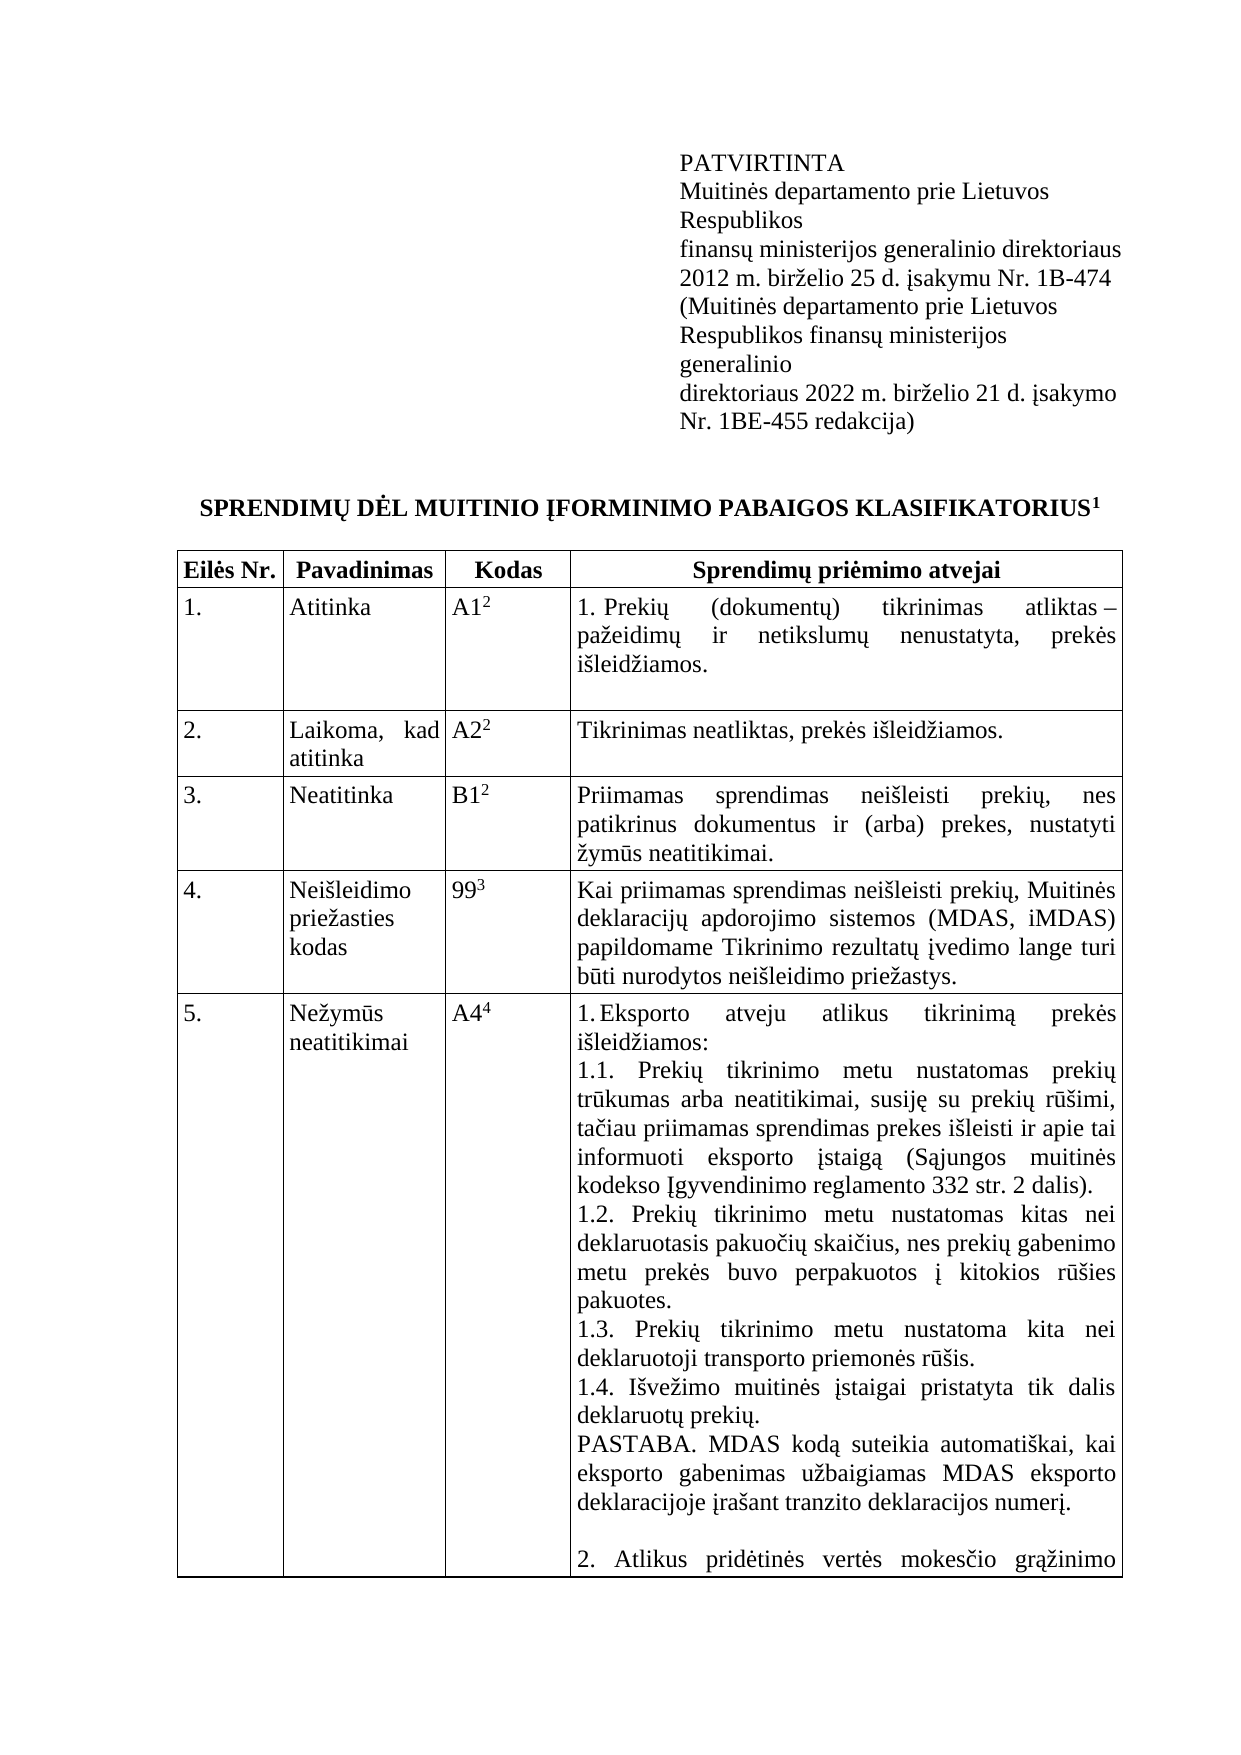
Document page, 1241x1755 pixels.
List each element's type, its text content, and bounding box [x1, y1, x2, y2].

text direktoriaus 2022 m. birželio 21 d. įsakymo [679, 378, 1122, 406]
table_cell 5. [178, 994, 283, 1576]
text 2012 m. birželio 25 d. įsakymu Nr. 1B-474 [679, 263, 1122, 291]
table_cell Atitinka [284, 588, 445, 710]
table_cell A12 [446, 588, 570, 710]
text Nr. 1BE-455 redakcija) [679, 406, 1122, 435]
text Sprendimų dėl muitinio įforminimo pabaigos klasifikatorius1 [177, 493, 1122, 521]
text (Muitinės departamento prie Lietuvos [679, 291, 1122, 320]
table_cell 4. [178, 871, 283, 993]
table_cell 3. [178, 777, 283, 870]
table_cell Neišleidimo priežasties kodas [284, 871, 445, 993]
table_cell Neatitinka [284, 777, 445, 870]
table_cell Priimamas sprendimas neišleisti prekių, nes patikrinus dokumentus ir (arba) prekes, nustatyti žymūs neatitikimai. [571, 777, 1122, 870]
table_cell A22 [446, 711, 570, 776]
table_cell B12 [446, 777, 570, 870]
table_cell 1. Prekių (dokumentų) tikrinimas atliktas – pažeidimų ir netikslumų nenustatyta, prekės išleidžiamos. [571, 588, 1122, 710]
table_header Eilės Nr. [178, 551, 283, 587]
table_header Pavadinimas [284, 551, 445, 587]
table_cell 2. [178, 711, 283, 776]
table_header Kodas [446, 551, 570, 587]
table_cell 1. Eksporto atveju atlikus tikrinimą prekės išleidžiamos: 1.1. Prekių tikrinimo metu nustatomas prekių trūkumas arba neatitikimai, susiję su prekių rūšimi, tačiau priimamas sprendimas prekes išleisti ir apie tai informuoti eksporto įstaigą (Sąjungos muitinės kodekso Įgyvendinimo reglamento 332 str. 2 dalis). 1.2. Prekių tikrinimo metu nustatomas kitas nei deklaruotasis pakuočių skaičius, nes prekių gabenimo metu prekės buvo perpakuotos į kitokios rūšies pakuotes. 1.3. Prekių tikrinimo metu nustatoma kita nei deklaruotoji transporto priemonės rūšis. 1.4. Išvežimo muitinės įstaigai pristatyta tik dalis deklaruotų prekių. PASTABA. MDAS kodą suteikia automatiškai, kai eksporto gabenimas užbaigiamas MDAS eksporto deklaracijoje įrašant tranzito deklaracijos numerį. 2. Atlikus pridėtinės vertės mokesčio grąžinimo [571, 994, 1122, 1576]
text Respublikos finansų ministerijos generalinio [679, 320, 1122, 378]
text PATVIRTINTA [679, 148, 1122, 176]
table_cell A44 [446, 994, 570, 1576]
table_cell Laikoma, kad atitinka [284, 711, 445, 776]
table_cell Tikrinimas neatliktas, prekės išleidžiamos. [571, 711, 1122, 776]
table_cell 1. [178, 588, 283, 710]
table_cell Kai priimamas sprendimas neišleisti prekių, Muitinės deklaracijų apdorojimo sistemos (MDAS, iMDAS) papildomame Tikrinimo rezultatų įvedimo lange turi būti nurodytos neišleidimo priežastys. [571, 871, 1122, 993]
table_cell Nežymūs neatitikimai [284, 994, 445, 1576]
table_cell 993 [446, 871, 570, 993]
table_header Sprendimų priėmimo atvejai [571, 551, 1122, 587]
text finansų ministerijos generalinio direktoriaus [679, 234, 1122, 263]
text Muitinės departamento prie Lietuvos Respublikos [679, 176, 1122, 234]
